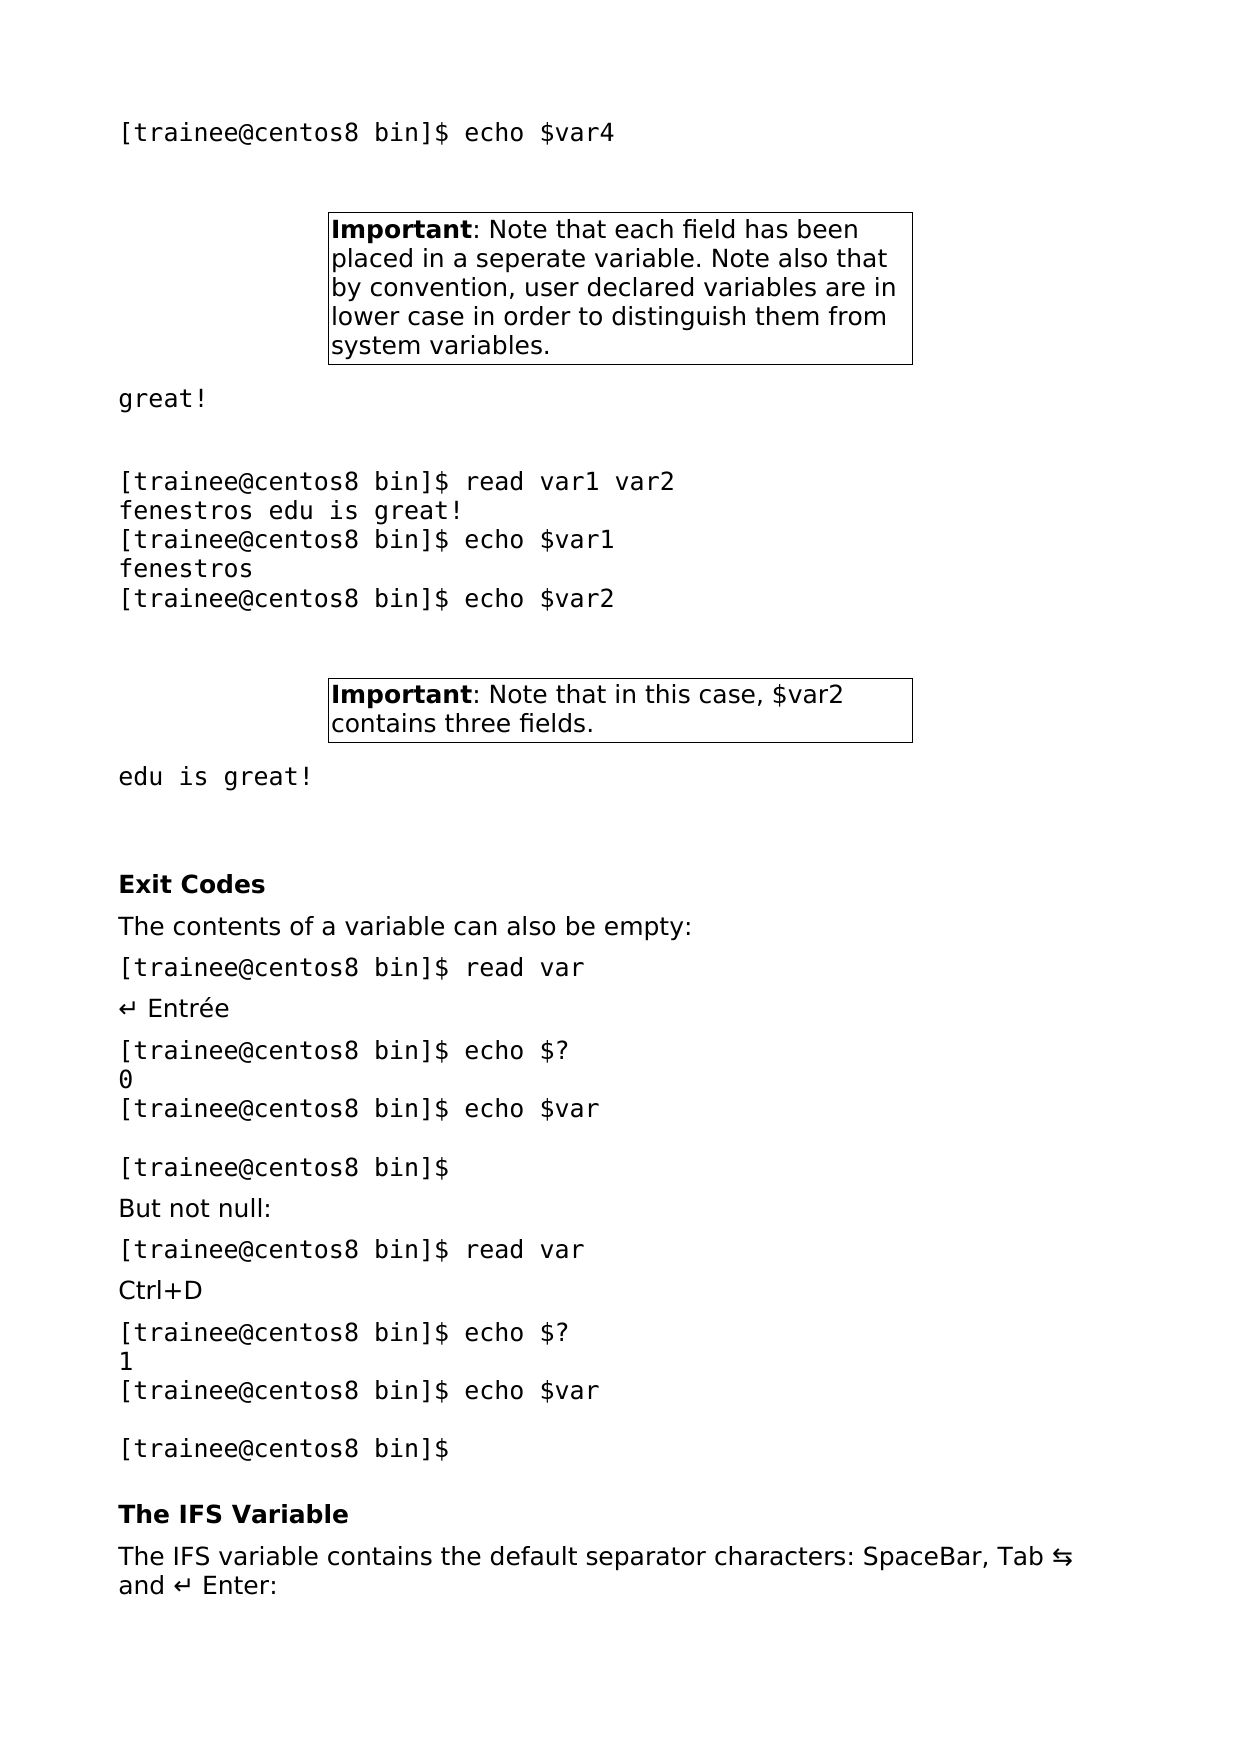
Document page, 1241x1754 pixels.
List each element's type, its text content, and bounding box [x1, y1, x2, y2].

table_header Important: Note that each field has been placed in a seperate variable. Note also that by convention, user declared variables are in lower case in order to distinguish them from system variables. [329, 213, 912, 364]
text The IFS variable contains the default separator characters: SpaceBar, Tab ⇆ and ↵ Enter: [118, 1542, 1122, 1601]
text The contents of a variable can also be empty: [118, 912, 1122, 941]
table_header Important: Note that in this case, $var2 contains three fields. [329, 679, 912, 742]
text [trainee@centos8 bin]$ echo $var4 great! [118, 118, 1122, 414]
subtitle The IFS Variable [118, 1501, 1122, 1530]
text But not null: [118, 1194, 1122, 1223]
text [trainee@centos8 bin]$ read var [118, 953, 1122, 983]
text [trainee@centos8 bin]$ echo $? 0 [trainee@centos8 bin]$ echo $var [trainee@centos8 bin]$ [118, 1036, 1122, 1182]
subtitle Exit Codes [118, 870, 1122, 899]
text [trainee@centos8 bin]$ echo $? 1 [trainee@centos8 bin]$ echo $var [trainee@centos8 bin]$ [118, 1318, 1122, 1464]
text Ctrl+D [118, 1276, 1122, 1306]
text [trainee@centos8 bin]$ read var [118, 1235, 1122, 1264]
text [trainee@centos8 bin]$ read var1 var2 fenestros edu is great! [trainee@centos8 bin]$ echo $var1 fenestros [trainee@centos8 bin]$ echo $var2 edu is great! [118, 467, 1122, 792]
text ↵ Entrée [118, 994, 1122, 1024]
